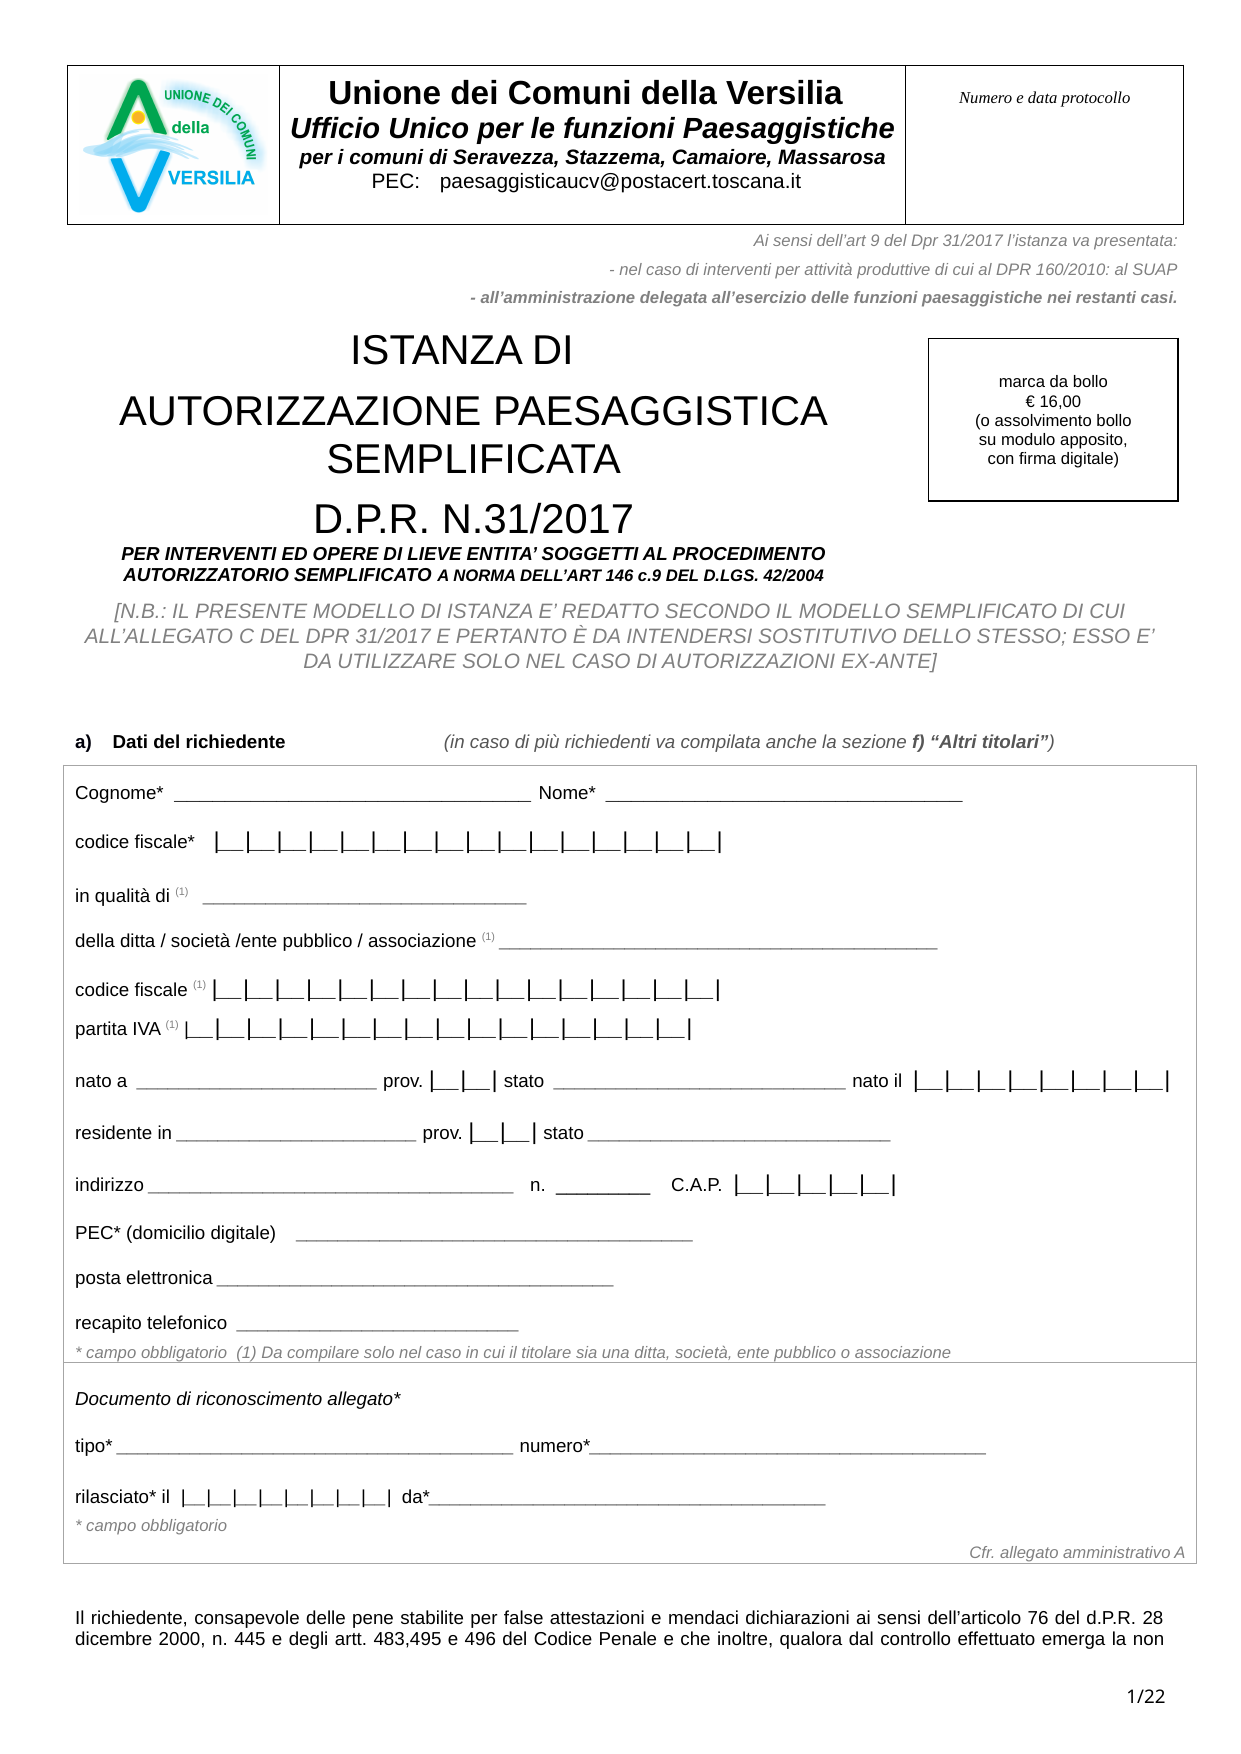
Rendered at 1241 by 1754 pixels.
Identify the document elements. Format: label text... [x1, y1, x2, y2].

table_header [68, 66, 279, 224]
text € 16,00 [944, 391, 1162, 411]
table_cell Documento di riconoscimento allegato* tipo* ______________________________________ numero*______________________________________ rilasciato* il |__|__|__|__|__|__|__|__| da*______________________________________ * campo obbligatorio Cfr. allegato amministrativo A [64, 1363, 1196, 1562]
picture [79, 74, 268, 215]
table_header Cognome* ____________________________ Nome* ____________________________ codice fiscale* |__|__|__|__|__|__|__|__|__|__|__|__|__|__|__|__| in qualità di (1) _______________________________ della ditta / società /ente pubblico / associazione (1) __________________________________________ codice fiscale (1) |__|__|__|__|__|__|__|__|__|__|__|__|__|__|__|__| partita IVA (1) |__|__|__|__|__|__|__|__|__|__|__|__|__|__|__|__| nato a _______________________ prov. |__|__| stato ____________________________ nato il |__|__|__|__|__|__|__|__| residente in _______________________ prov. |__|__| stato _____________________________ indirizzo ___________________________________ n. _________ C.A.P. |__|__|__|__|__| PEC* (domicilio digitale) ______________________________________ posta elettronica ______________________________________ recapito telefonico ___________________________ * campo obbligatorio (1) Da compilare solo nel caso in cui il titolare sia una ditta, società, ente pubblico o associazione [64, 766, 1196, 1362]
text PER INTERVENTI ED OPERE DI LIEVE ENTITA’ SOGGETTI AL PROCEDIMENTO AUTORIZZATORIO SEMPLIFICATO A NORMA DELL’ART 146 c.9 DEL D.LGS. 42/2004 [75, 542, 872, 585]
table_header Numero e data protocollo [906, 66, 1183, 224]
table_cell Ai sensi dell’art 9 del Dpr 31/2017 l’istanza va presentata: - nel caso di interventi per attività produttive di cui al DPR 160/2010: al SUAP - all’amministrazione delegata all’esercizio delle funzioni paesaggistiche nei restanti casi. [280, 225, 1183, 313]
table_cell [67, 225, 280, 313]
subtitle D.P.R. N.31/2017 [75, 494, 872, 542]
subtitle [N.B.: IL PRESENTE MODELLO DI ISTANZA E’ REDATTO SECONDO IL MODELLO SEMPLIFICATO DI CUI ALL’ALLEGATO C DEL DPR 31/2017 E PERTANTO È DA INTENDERSI SOSTITUTIVO DELLO STESSO; ESSO E’ DA UTILIZZARE SOLO NEL CASO DI AUTORIZZAZIONI EX-ANTE] [75, 598, 1165, 673]
text con firma digitale) [944, 449, 1162, 468]
subtitle ISTANZA DI [75, 326, 872, 373]
text (o assolvimento bollo [944, 411, 1162, 430]
text su modulo apposito, [944, 430, 1162, 449]
list Dati del richiedente (in caso di più richiedenti va compilata anche la sezione f) “Altri titolari”) [75, 730, 1165, 752]
text Il richiedente, consapevole delle pene stabilite per false attestazioni e mendaci dichiarazioni ai sensi dell’articolo 76 del d.P.R. 28 dicembre 2000, n. 445 e degli artt. 483,495 e 496 del Codice Penale e che inoltre, qualora dal controllo effettuato emerga la non [75, 1607, 1165, 1650]
text marca da bollo [944, 372, 1162, 391]
table_header Unione dei Comuni della Versilia Ufficio Unico per le funzioni Paesaggistiche per i comuni di Seravezza, Stazzema, Camaiore, Massarosa PEC: paesaggisticaucv@postacert.toscana.it [280, 66, 905, 224]
subtitle AUTORIZZAZIONE PAESAGGISTICA SEMPLIFICATA [75, 386, 872, 482]
